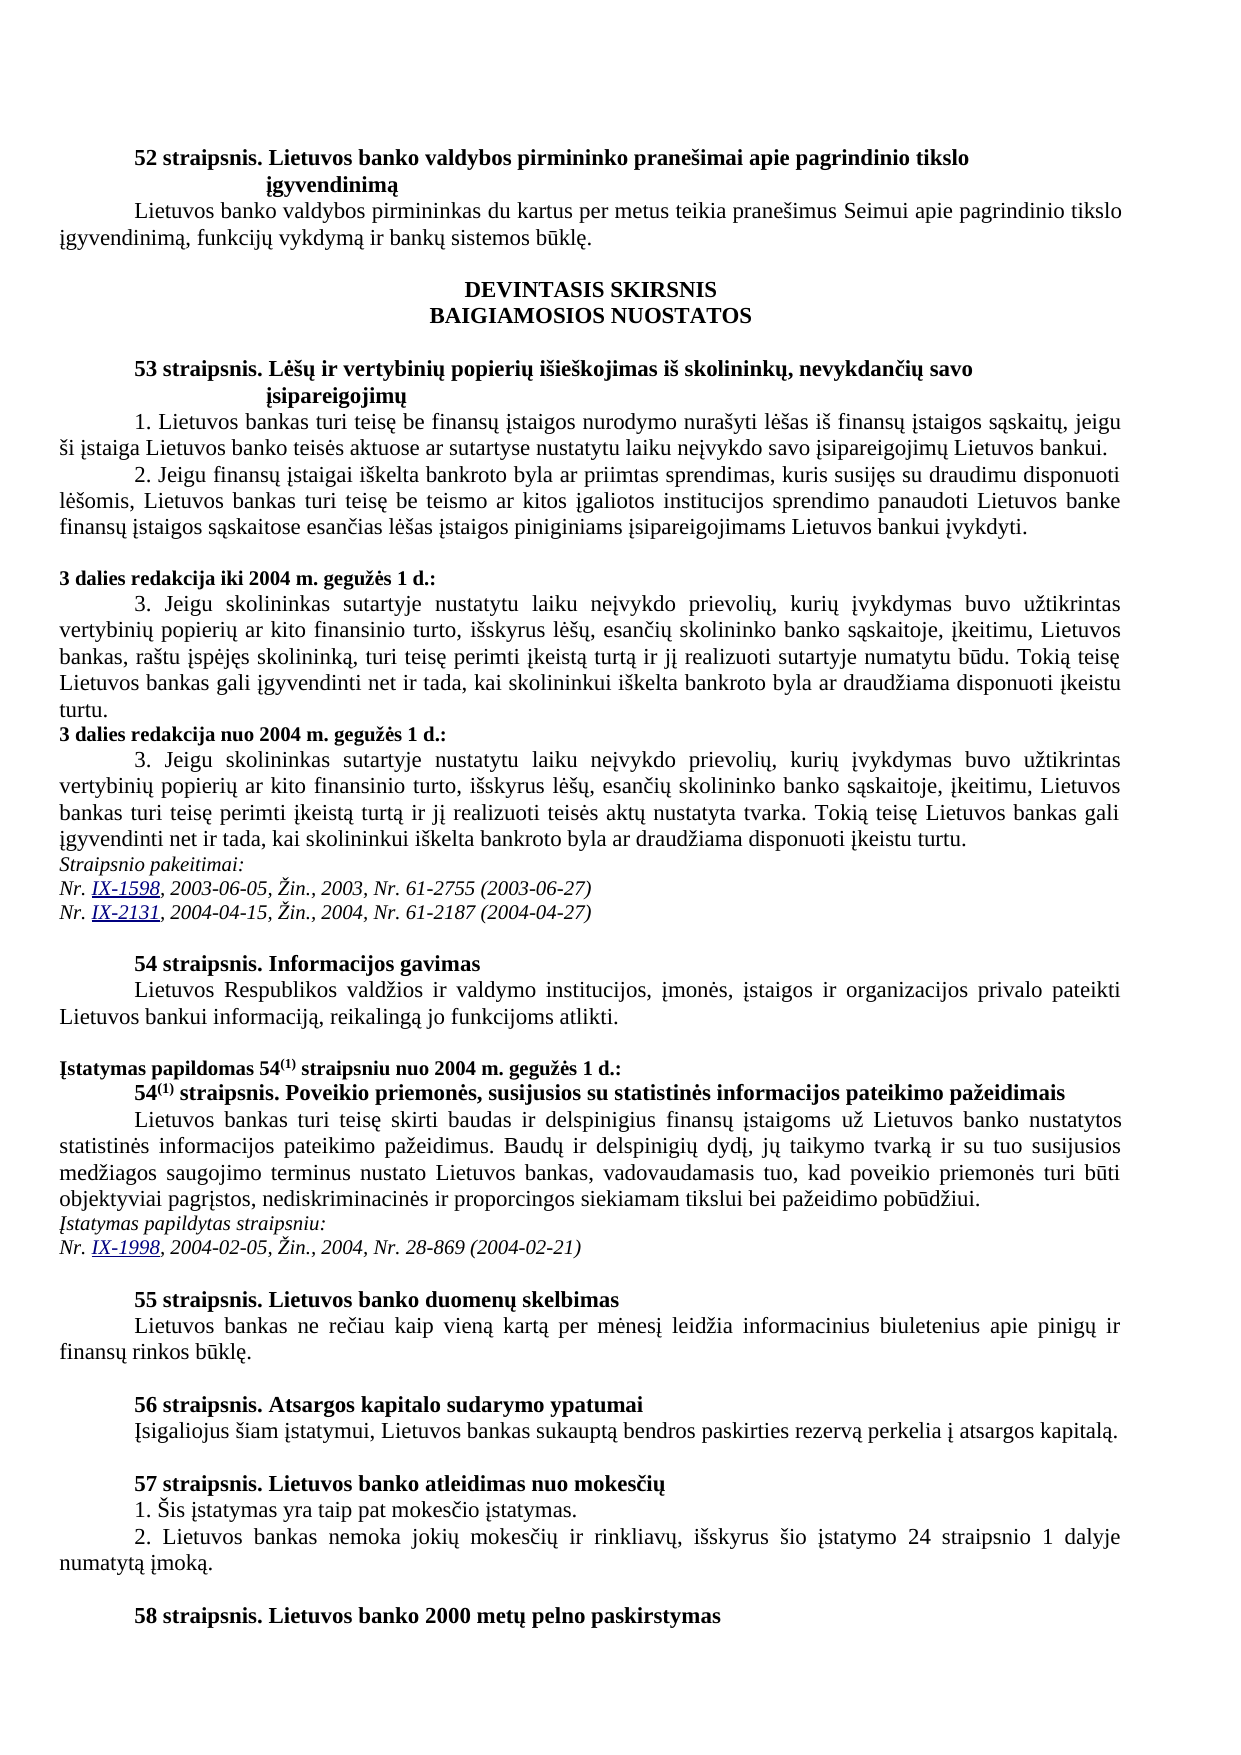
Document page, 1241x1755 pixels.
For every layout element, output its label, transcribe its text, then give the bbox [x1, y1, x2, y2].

text Nr. IX-2131, 2004-04-15, Žin., 2004, Nr. 61-2187 (2004-04-27) [59, 899, 1122, 924]
text Straipsnio pakeitimai: [59, 851, 1122, 876]
text 57 straipsnis. Lietuvos banko atleidimas nuo mokesčių [59, 1470, 1122, 1497]
text 53 straipsnis. Lėšų ir vertybinių popierių išieškojimas iš skolininkų, nevykdančių savo [134, 355, 1122, 382]
text 52 straipsnis. Lietuvos banko valdybos pirmininko pranešimai apie pagrindinio tikslo [134, 144, 1122, 171]
text įsipareigojimų [266, 382, 1122, 408]
text 58 straipsnis. Lietuvos banko 2000 metų pelno paskirstymas [59, 1602, 1122, 1628]
text 3 dalies redakcija iki 2004 m. gegužės 1 d.: [59, 566, 1122, 590]
text 54 straipsnis. Informacijos gavimas [59, 950, 1122, 976]
text Lietuvos banko valdybos pirmininkas du kartus per metus teikia pranešimus Seimui apie pagrindinio tikslo įgyvendinimą, funkcijų vykdymą ir bankų sistemos būklę. [59, 197, 1122, 250]
text 2. Jeigu finansų įstaigai iškelta bankroto byla ar priimtas sprendimas, kuris susijęs su draudimu disponuoti lėšomis, Lietuvos bankas turi teisę be teismo ar kitos įgaliotos institucijos sprendimo panaudoti Lietuvos banke finansų įstaigos sąskaitose esančias lėšas įstaigos piniginiams įsipareigojimams Lietuvos bankui įvykdyti. [59, 461, 1122, 540]
text Įstatymas papildytas straipsniu: [59, 1211, 1122, 1235]
text Lietuvos bankas turi teisę skirti baudas ir delspinigius finansų įstaigoms už Lietuvos banko nustatytos statistinės informacijos pateikimo pažeidimus. Baudų ir delspinigių dydį, jų taikymo tvarką ir su tuo susijusios medžiagos saugojimo terminus nustato Lietuvos bankas, vadovaudamasis tuo, kad poveikio priemonės turi būti objektyviai pagrįstos, nediskriminacinės ir proporcingos siekiamam tikslui bei pažeidimo pobūdžiui. [59, 1106, 1122, 1211]
text Įsigaliojus šiam įstatymui, Lietuvos bankas sukauptą bendros paskirties rezervą perkelia į atsargos kapitalą. [59, 1417, 1122, 1444]
text 3. Jeigu skolininkas sutartyje nustatytu laiku neįvykdo prievolių, kurių įvykdymas buvo užtikrintas vertybinių popierių ar kito finansinio turto, išskyrus lėšų, esančių skolininko banko sąskaitoje, įkeitimu, Lietuvos bankas turi teisę perimti įkeistą turtą ir jį realizuoti teisės aktų nustatyta tvarka. Tokią teisę Lietuvos bankas gali įgyvendinti net ir tada, kai skolininkui iškelta bankroto byla ar draudžiama disponuoti įkeistu turtu. [59, 746, 1122, 851]
text įgyvendinimą [266, 171, 1122, 197]
text Lietuvos Respublikos valdžios ir valdymo institucijos, įmonės, įstaigos ir organizacijos privalo pateikti Lietuvos bankui informaciją, reikalingą jo funkcijoms atlikti. [59, 976, 1122, 1029]
text Nr. IX-1998, 2004-02-05, Žin., 2004, Nr. 28-869 (2004-02-21) [59, 1235, 1122, 1259]
text 2. Lietuvos bankas nemoka jokių mokesčių ir rinkliavų, išskyrus šio įstatymo 24 straipsnio 1 dalyje numatytą įmoką. [59, 1523, 1122, 1576]
text 54(1) straipsnis. Poveikio priemonės, susijusios su statistinės informacijos pateikimo pažeidimais [134, 1079, 1122, 1106]
text Įstatymas papildomas 54(1) straipsniu nuo 2004 m. gegužės 1 d.: [59, 1055, 1122, 1079]
text 3. Jeigu skolininkas sutartyje nustatytu laiku neįvykdo prievolių, kurių įvykdymas buvo užtikrintas vertybinių popierių ar kito finansinio turto, išskyrus lėšų, esančių skolininko banko sąskaitoje, įkeitimu, Lietuvos bankas, raštu įspėjęs skolininką, turi teisę perimti įkeistą turtą ir jį realizuoti sutartyje numatytu būdu. Tokią teisę Lietuvos bankas gali įgyvendinti net ir tada, kai skolininkui iškelta bankroto byla ar draudžiama disponuoti įkeistu turtu. [59, 590, 1122, 722]
text 56 straipsnis. Atsargos kapitalo sudarymo ypatumai [59, 1391, 1122, 1417]
text 3 dalies redakcija nuo 2004 m. gegužės 1 d.: [59, 722, 1122, 746]
text 1. Šis įstatymas yra taip pat mokesčio įstatymas. [59, 1497, 1122, 1523]
text DEVINTASIS SKIRSNIS [59, 276, 1122, 303]
text Nr. IX-1598, 2003-06-05, Žin., 2003, Nr. 61-2755 (2003-06-27) [59, 876, 1122, 899]
text BAIGIAMOSIOS NUOSTATOS [59, 303, 1122, 329]
text 1. Lietuvos bankas turi teisę be finansų įstaigos nurodymo nurašyti lėšas iš finansų įstaigos sąskaitų, jeigu ši įstaiga Lietuvos banko teisės aktuose ar sutartyse nustatytu laiku neįvykdo savo įsipareigojimų Lietuvos bankui. [59, 408, 1122, 461]
text 55 straipsnis. Lietuvos banko duomenų skelbimas [59, 1286, 1122, 1312]
text Lietuvos bankas ne rečiau kaip vieną kartą per mėnesį leidžia informacinius biuletenius apie pinigų ir finansų rinkos būklę. [59, 1312, 1122, 1365]
